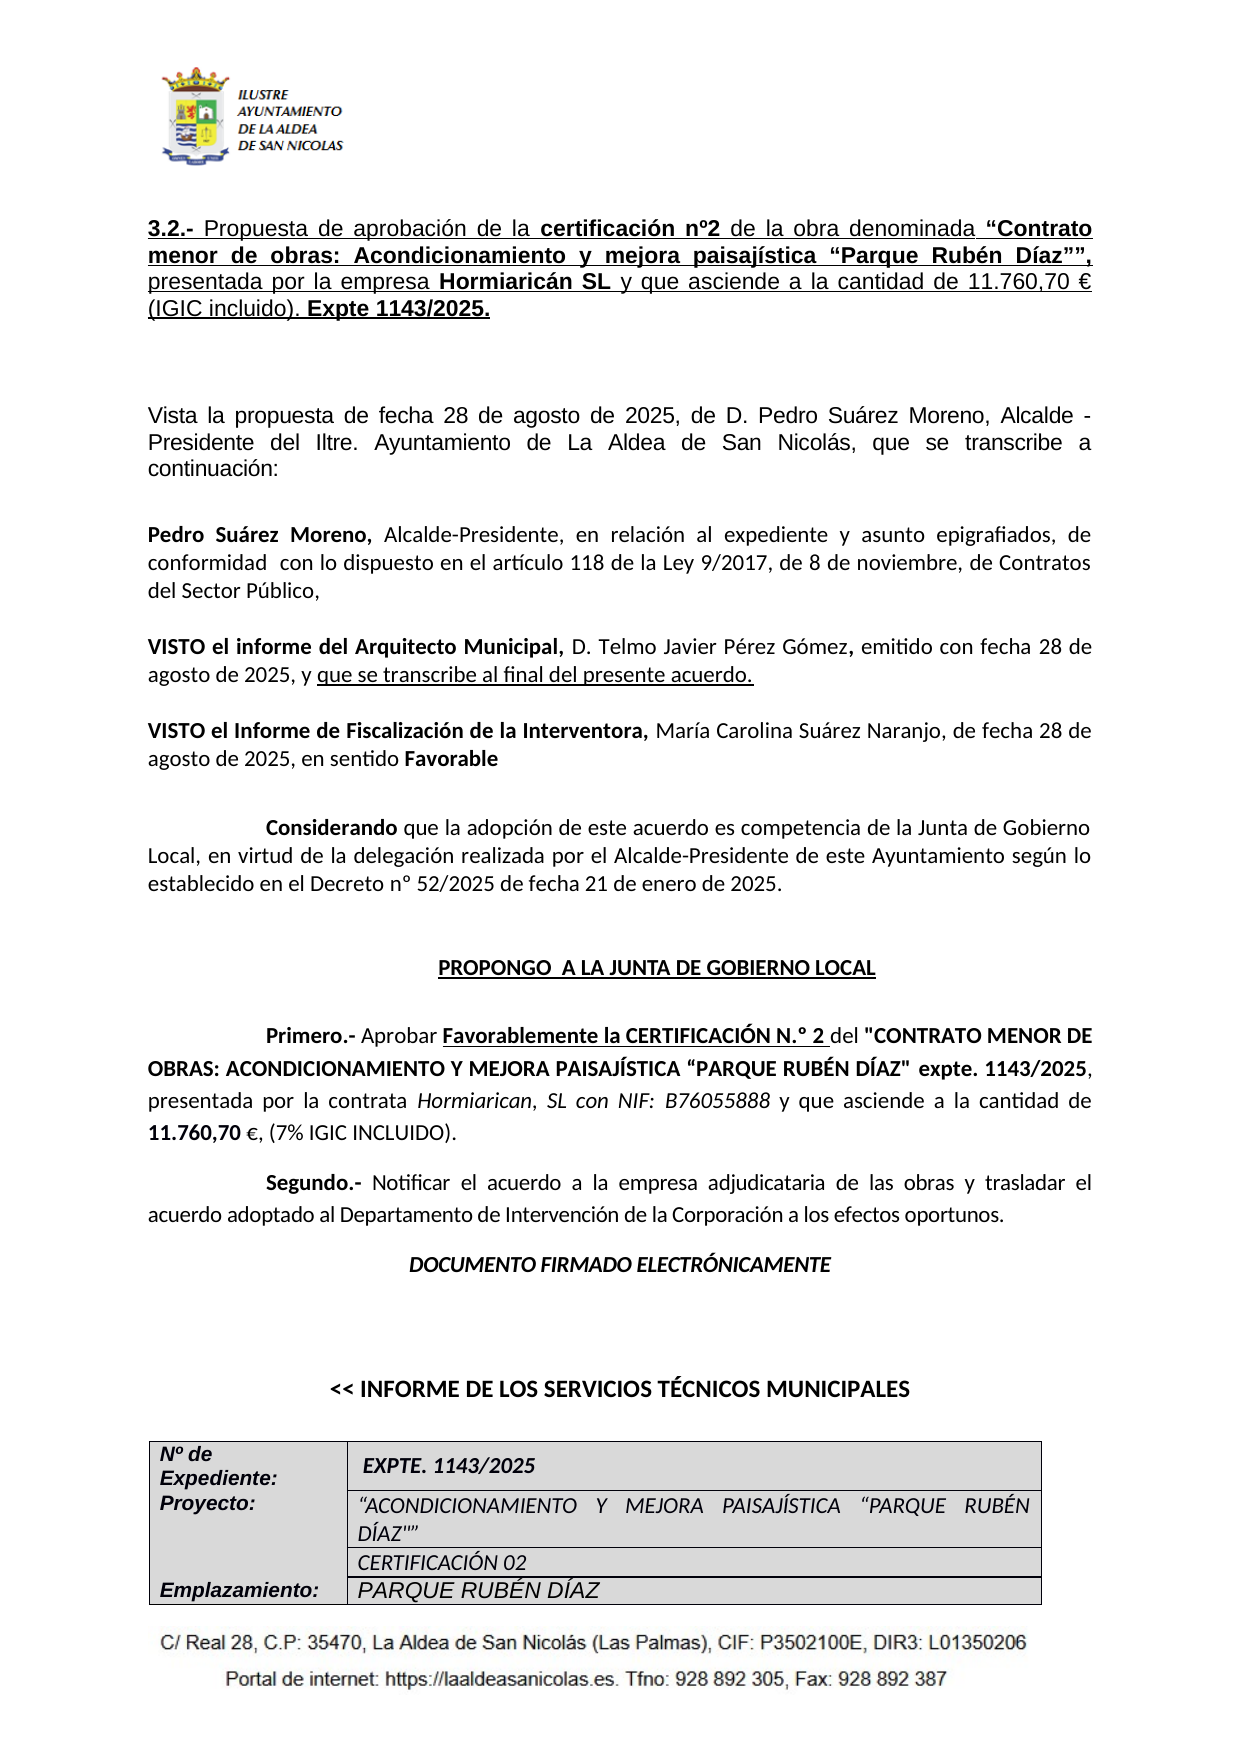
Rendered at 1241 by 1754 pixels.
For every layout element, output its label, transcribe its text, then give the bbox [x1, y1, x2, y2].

picture [148, 1626, 1034, 1695]
table_cell Emplazamiento: [150, 1576, 347, 1604]
text 3.2.- Propuesta de aprobación de la certificación nº2 de la obra denominada “Contrato [148, 215, 1093, 238]
text PROPONGO A LA JUNTA DE GOBIERNO LOCAL [148, 953, 1093, 981]
table_cell CERTIFICACIÓN 02 [348, 1548, 1041, 1576]
text presentada por la empresa Hormiaricán SL y que asciende a la cantidad de 11.760,70 € (IGIC incluido). Expte 1143/2025. [148, 266, 1093, 321]
table_cell Proyecto: [150, 1490, 347, 1547]
text << INFORME DE LOS SERVICIOS TÉCNICOS MUNICIPALES [148, 1373, 1093, 1403]
text Considerando que la adopción de este acuerdo es competencia de la Junta de Gobierno Local, en virtud de la delegación realizada por el Alcalde-Presidente de este Ayuntamiento según lo establecido en el Decreto nº 52/2025 de fecha 21 de enero de 2025. [148, 813, 1093, 897]
table_header EXPTE. 1143/2025 [348, 1442, 1041, 1490]
text DOCUMENTO FIRMADO ELECTRÓNICAMENTE [148, 1250, 1093, 1278]
table_cell [150, 1547, 347, 1576]
text Primero.- Aprobar Favorablemente la CERTIFICACIÓN N.º 2 del "CONTRATO MENOR DE OBRAS: ACONDICIONAMIENTO Y MEJORA PAISAJÍSTICA “PARQUE RUBÉN DÍAZ" expte. 1143/2025, presentada por la contrata Hormiarican, SL con NIF: B76055888 y que asciende a la cantidad de 11.760,70 €, (7% IGIC INCLUIDO). [148, 1022, 1093, 1146]
table_header Nº de Expediente: [150, 1442, 347, 1490]
picture [148, 59, 359, 173]
text Vista la propuesta de fecha 28 de agosto de 2025, de D. Pedro Suárez Moreno, Alcalde - Presidente del Iltre. Ayuntamiento de La Aldea de San Nicolás, que se transcribe a continuación: [148, 402, 1093, 481]
table_cell “ACONDICIONAMIENTO Y MEJORA PAISAJÍSTICA “PARQUE RUBÉN DÍAZ"” [348, 1491, 1041, 1547]
table_cell PARQUE RUBÉN DÍAZ [348, 1578, 1041, 1604]
text VISTO el informe del Arquitecto Municipal, D. Telmo Javier Pérez Gómez, emitido con fecha 28 de agosto de 2025, y que se transcribe al final del presente acuerdo. [148, 632, 1093, 688]
text Segundo.- Notificar el acuerdo a la empresa adjudicataria de las obras y trasladar el acuerdo adoptado al Departamento de Intervención de la Corporación a los efectos oportunos. [148, 1168, 1093, 1228]
text Pedro Suárez Moreno, Alcalde-Presidente, en relación al expediente y asunto epigrafiados, de conformidad con lo dispuesto en el artículo 118 de la Ley 9/2017, de 8 de noviembre, de Contratos del Sector Público, [148, 520, 1093, 604]
text menor de obras: Acondicionamiento y mejora paisajística “Parque Rubén Díaz””, [148, 239, 1093, 265]
text VISTO el Informe de Fiscalización de la Interventora, María Carolina Suárez Naranjo, de fecha 28 de agosto de 2025, en sentido Favorable [148, 716, 1093, 772]
